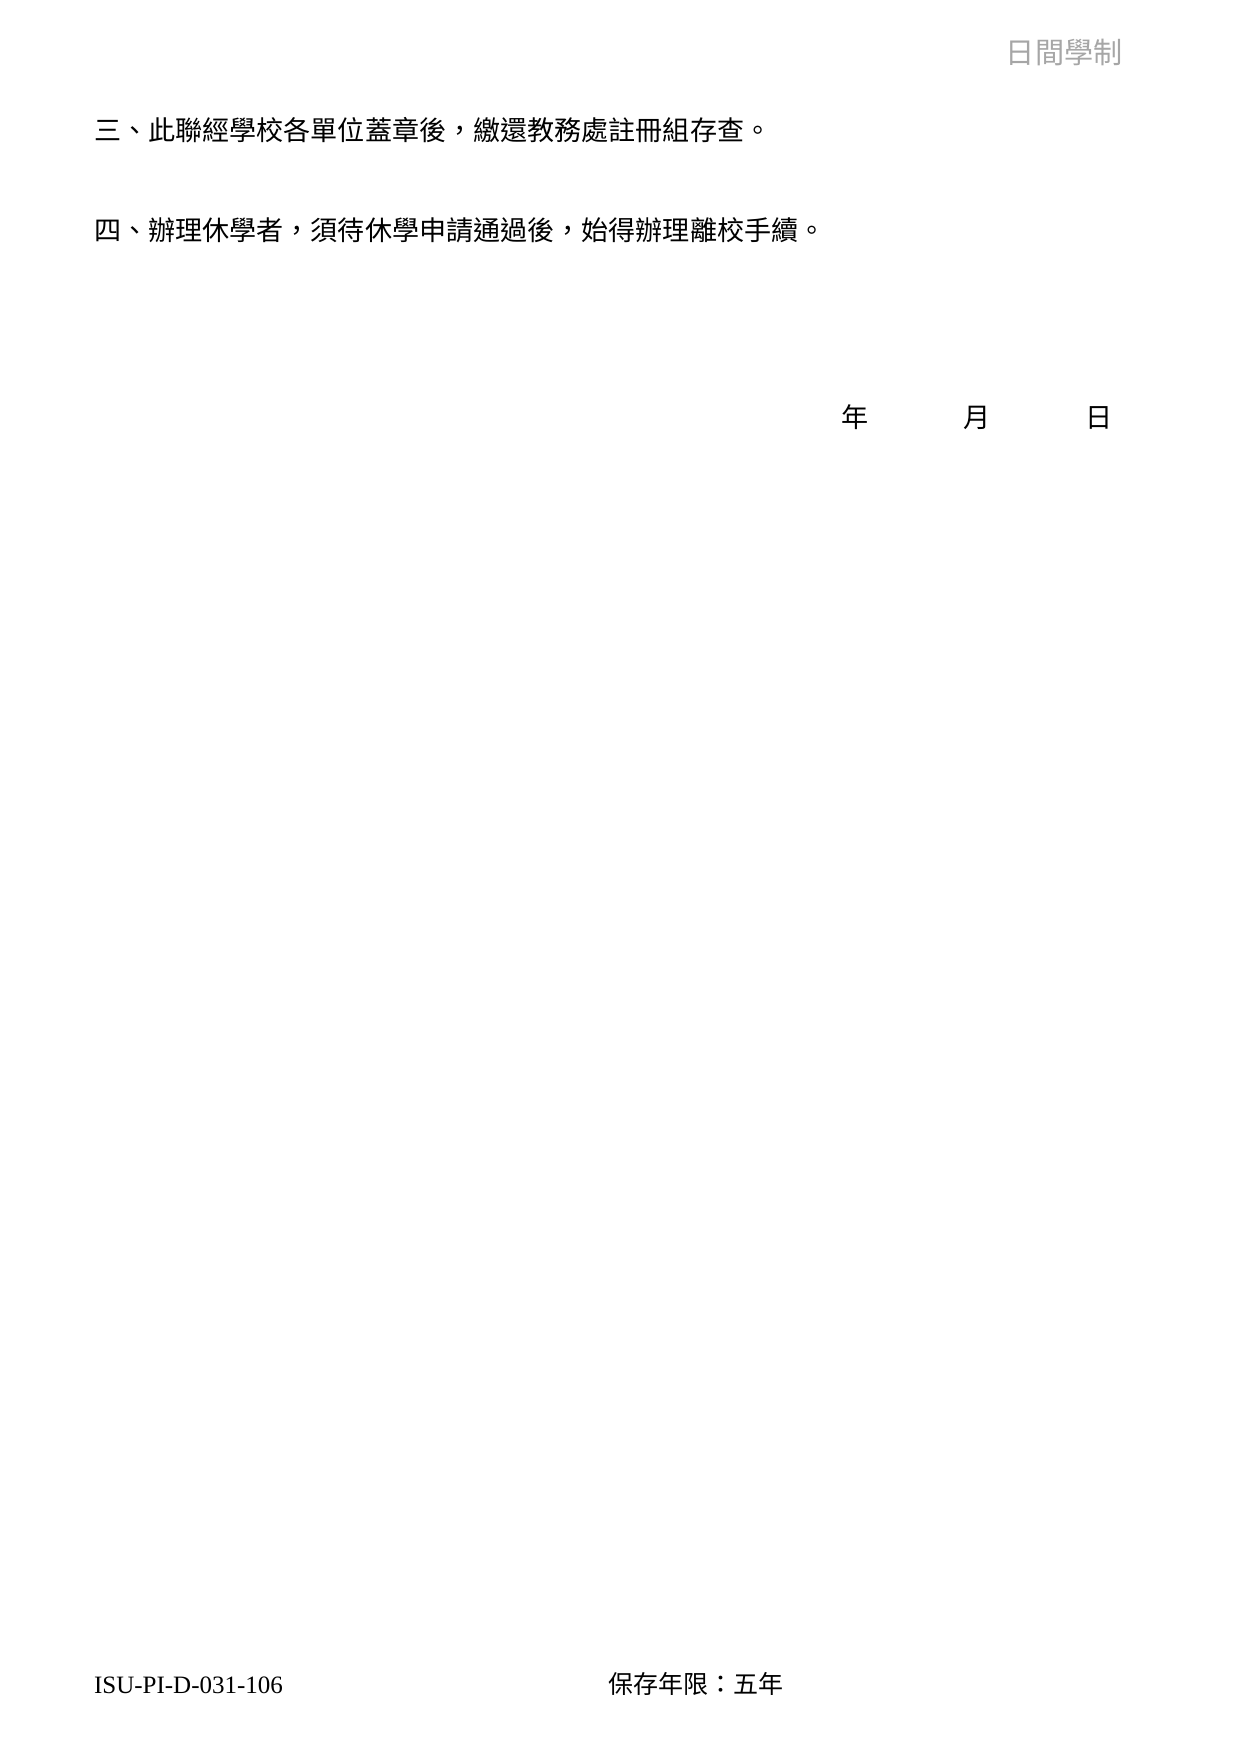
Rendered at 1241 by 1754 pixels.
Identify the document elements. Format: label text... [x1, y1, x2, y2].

text 四、辦理休學者，須待休學申請通過後，始得辦理離校手續。 [94, 187, 1122, 249]
text 年 月 日 [94, 374, 1122, 437]
text 三、此聯經學校各單位蓋章後，繳還教務處註冊組存查。 [94, 87, 1122, 149]
